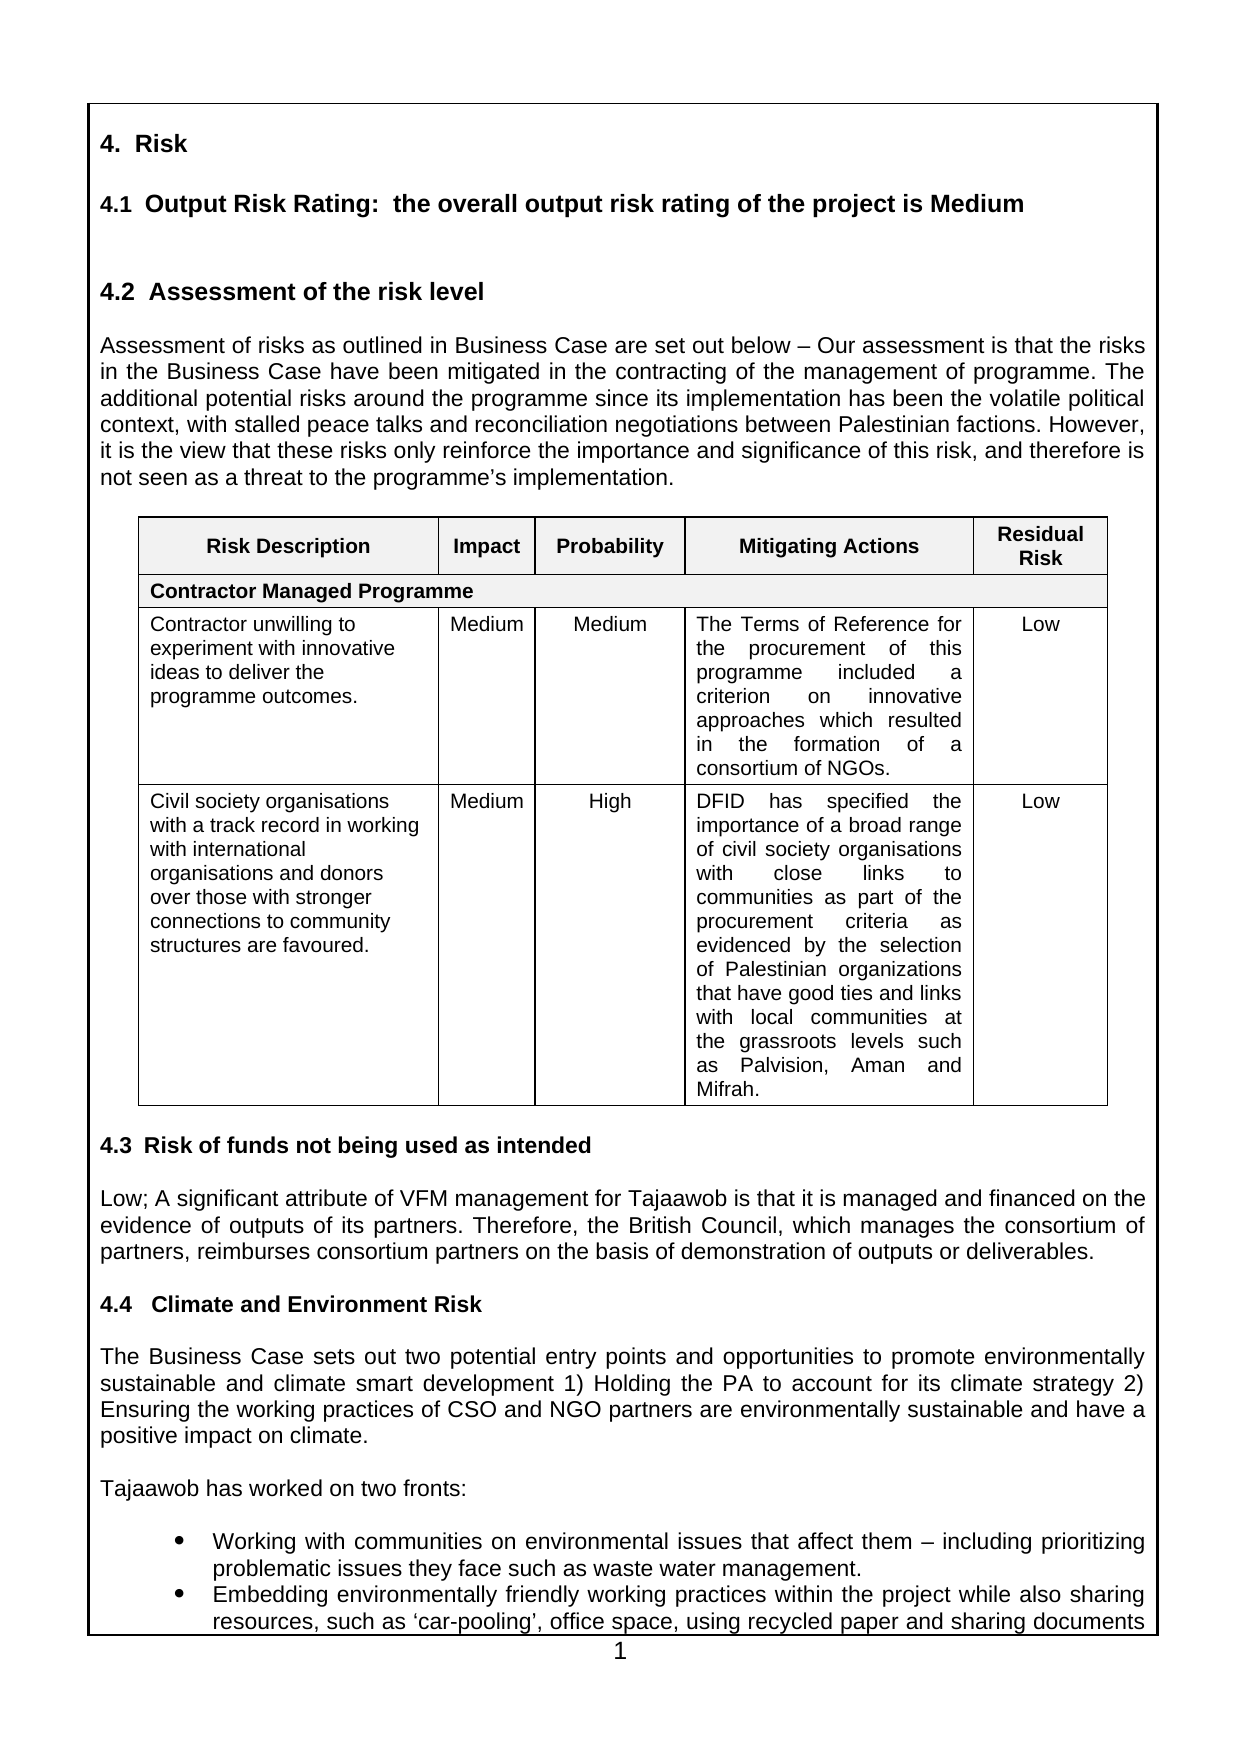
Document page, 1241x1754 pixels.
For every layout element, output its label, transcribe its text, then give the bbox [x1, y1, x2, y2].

table_cell Risk of funds not being used as intended Low; A significant attribute of VFM management for Tajaawob is that it is managed and financed on the evidence of outputs of its partners. Therefore, the British Council, which manages the consortium of partners, reimburses consortium partners on the basis of demonstration of outputs or deliverables. 4.4 Climate and Environment Risk The Business Case sets out two potential entry points and opportunities to promote environmentally sustainable and climate smart development 1) Holding the PA to account for its climate strategy 2) Ensuring the working practices of CSO and NGO partners are environmentally sustainable and have a positive impact on climate. Tajaawob has worked on two fronts: Working with communities on environmental issues that affect them – including prioritizing problematic issues they face such as waste water management. Embedding environmentally friendly working practices within the project while also sharing resources, such as ‘car-pooling’, office space, using recycled paper and sharing documents [90, 1106, 1156, 1634]
table_header Probability [536, 518, 684, 574]
table_cell Medium [536, 608, 684, 784]
table_cell 4.1 Output Risk Rating: the overall output risk rating of the project is Medium 4.2 Assessment of the risk level Assessment of risks as outlined in Business Case are set out below – Our assessment is that the risks in the Business Case have been mitigated in the contracting of the management of programme. The additional potential risks around the programme since its implementation has been the volatile political context, with stalled peace talks and reconciliation negotiations between Palestinian factions. However, it is the view that these risks only reinforce the importance and significance of this risk, and therefore is not seen as a threat to the programme’s implementation. [90, 164, 1156, 1106]
table_header Residual Risk [974, 518, 1107, 574]
table_cell Contractor unwilling to experiment with innovative ideas to deliver the programme outcomes. [139, 608, 438, 784]
table_header Risk Description [139, 518, 438, 574]
table_cell DFID has specified the importance of a broad range of civil society organisations with close links to communities as part of the procurement criteria as evidenced by the selection of Palestinian organizations that have good ties and links with local communities at the grassroots levels such as Palvision, Aman and Mifrah. [686, 785, 973, 1105]
table_cell The Terms of Reference for the procurement of this programme included a criterion on innovative approaches which resulted in the formation of a consortium of NGOs. [686, 608, 973, 784]
table_header Impact [439, 518, 534, 574]
table_cell Medium [439, 608, 534, 784]
table_cell Contractor Managed Programme [139, 575, 1107, 607]
table_cell Low [974, 785, 1107, 1105]
table_cell Medium [439, 785, 534, 1105]
table_header Mitigating Actions [686, 518, 973, 574]
table_header 4. Risk [90, 104, 1156, 164]
table_cell Civil society organisations with a track record in working with international organisations and donors over those with stronger connections to community structures are favoured. [139, 785, 438, 1105]
table_cell High [536, 785, 684, 1105]
table_cell Low [974, 608, 1107, 784]
